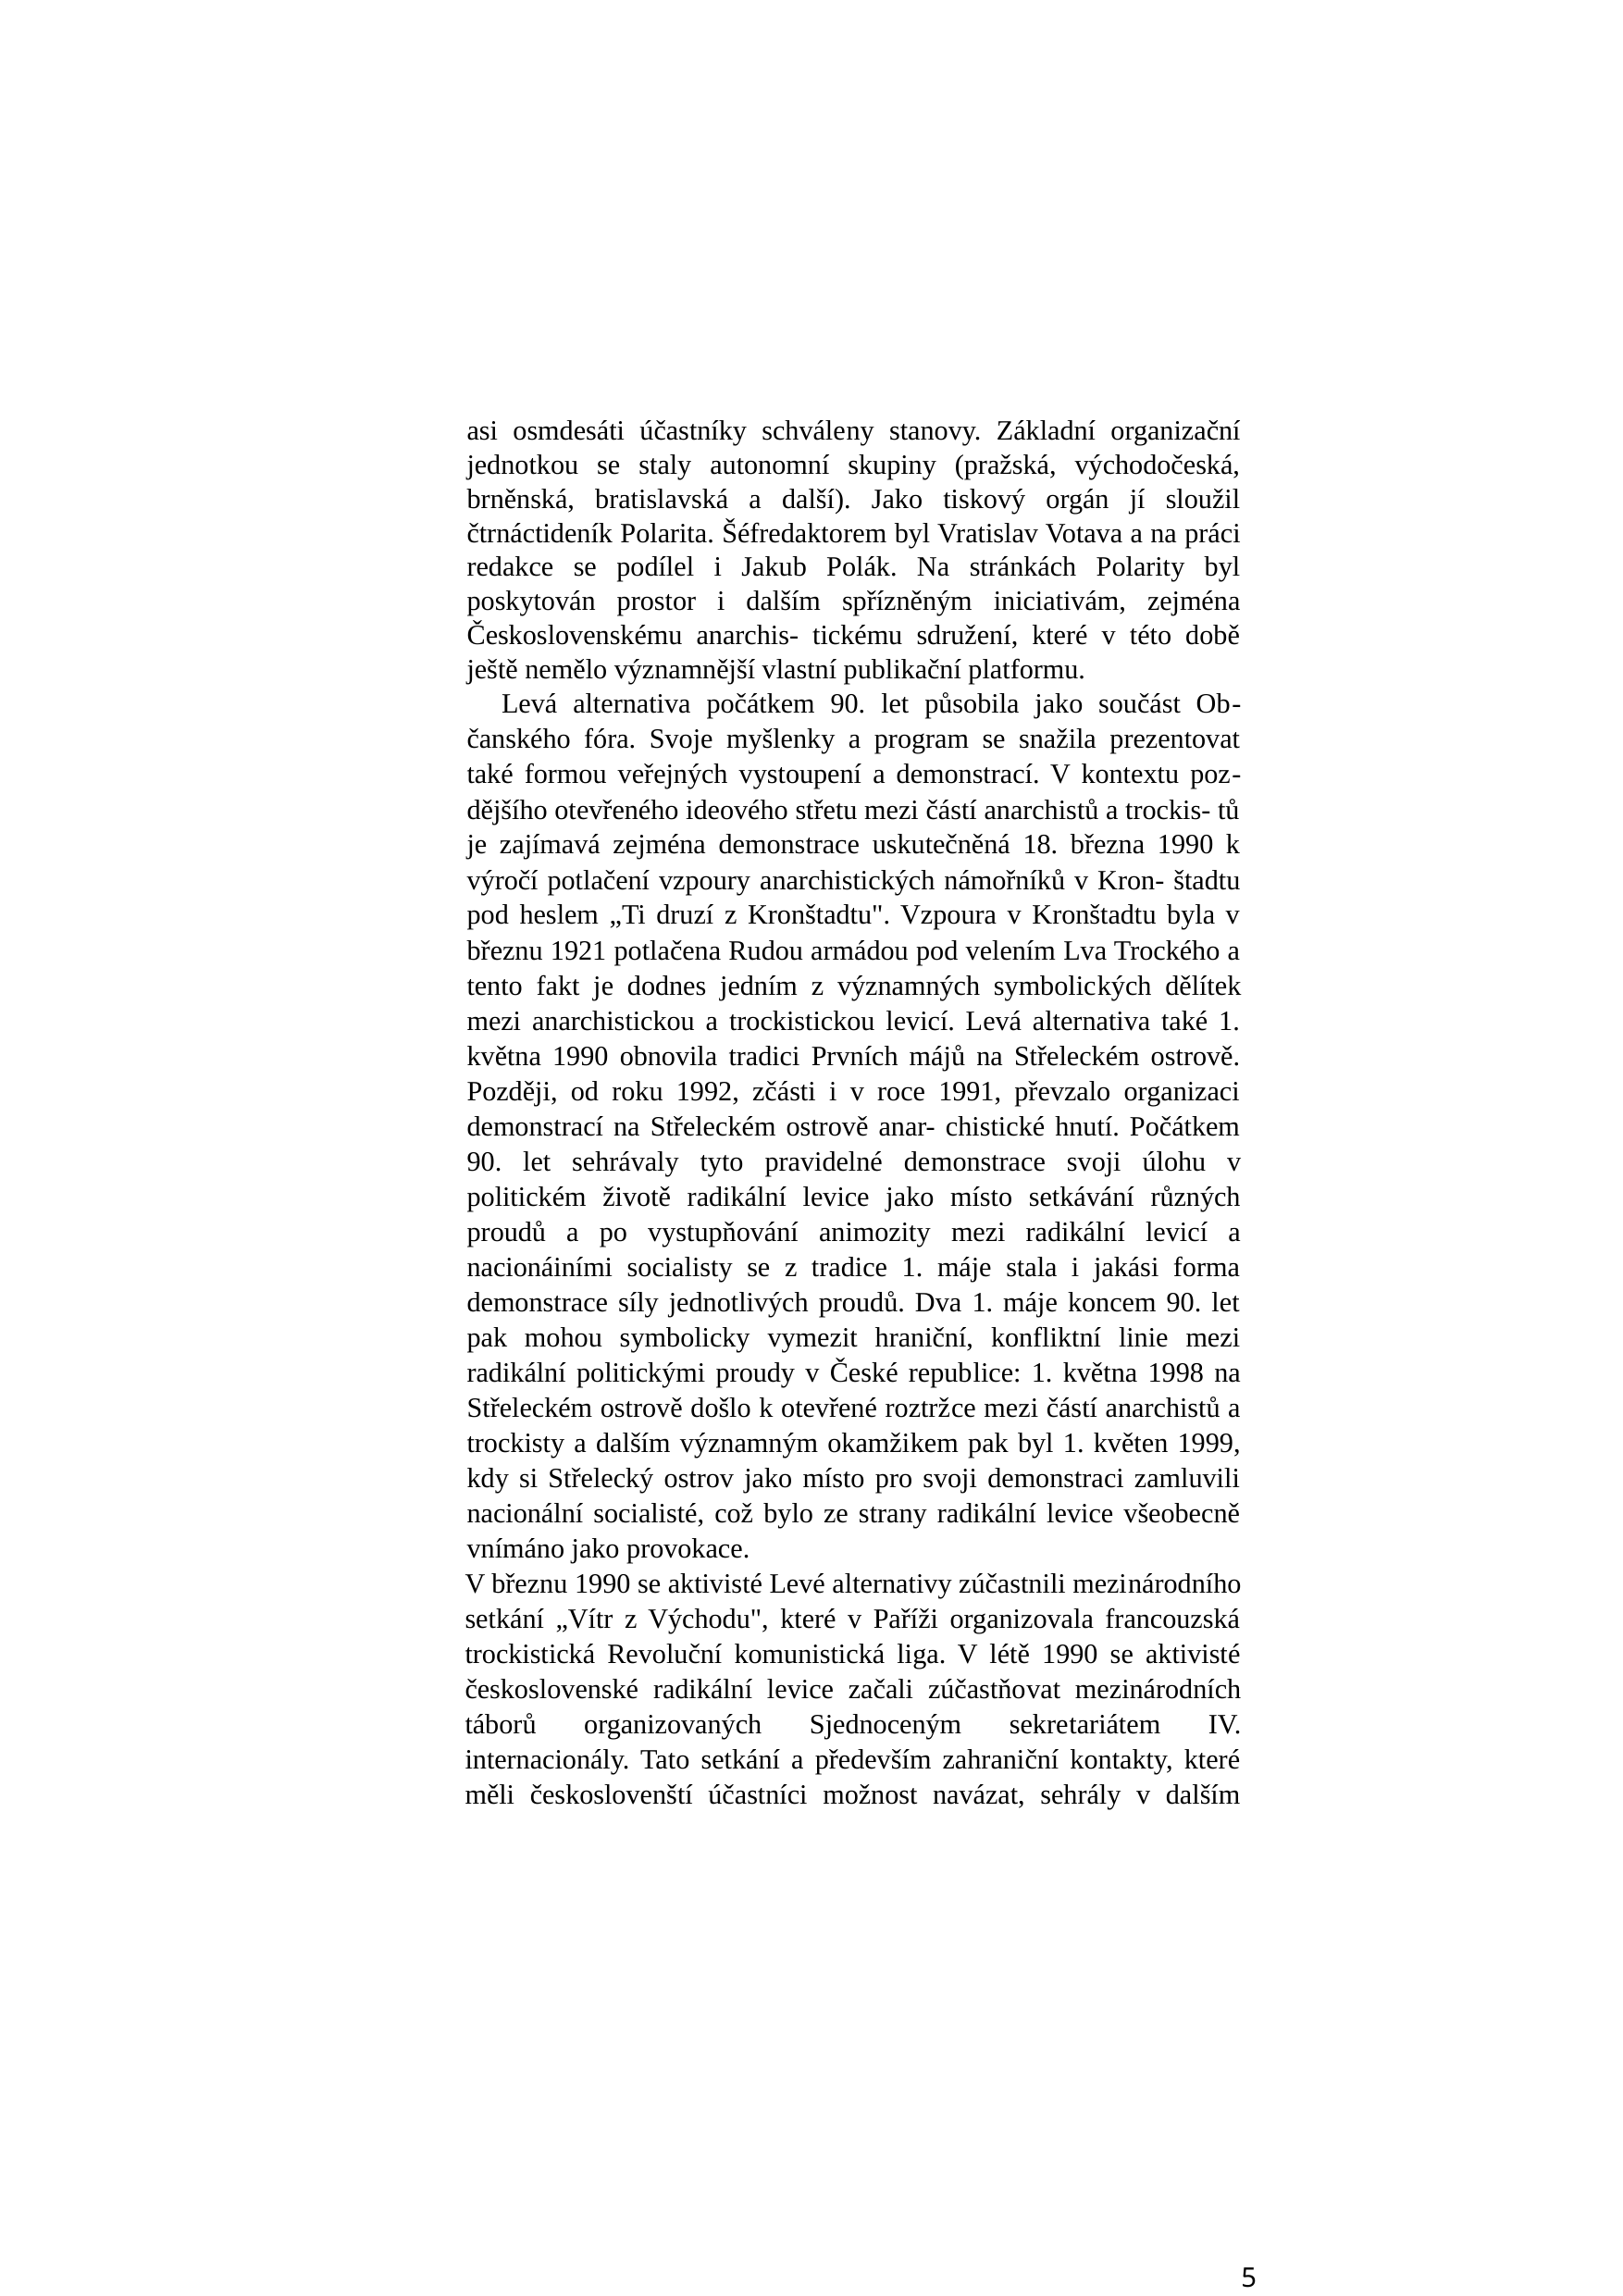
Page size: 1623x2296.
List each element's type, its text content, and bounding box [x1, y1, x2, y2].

text V březnu 1990 se aktivisté Levé alternativy zúčastnili mezi­národního setkání „Vítr z Východu", které v Paříži organizovala francouzská trockistická Revoluční komunistická liga. V létě 1990 se aktivisté československé radikální levice začali zúčastňo­vat mezinárodních táborů organizovaných Sjednoceným sekre­tariátem IV. internacionály. Tato setkání a především zahraniční kontakty, které měli českoslovenští účastníci možnost navázat, sehrály v dalším [465, 1565, 1241, 1811]
text Levá alternativa počátkem 90. let působila jako součást Ob­čanského fóra. Svoje myšlenky a program se snažila prezentovat také formou veřejných vystoupení a demonstrací. V kontextu poz­dějšího otevřeného ideového střetu mezi částí anarchistů a trockis- tů je zajímavá zejména demonstrace uskutečněná 18. března 1990 k výročí potlačení vzpoury anarchistických námořníků v Kron- štadtu pod heslem „Ti druzí z Kronštadtu". Vzpoura v Kronštadtu byla v březnu 1921 potlačena Rudou armádou pod velením Lva Trockého a tento fakt je dodnes jedním z významných symbolic­kých dělítek mezi anarchistickou a trockistickou levicí. Levá alternativa také 1. května 1990 obnovila tradici Prvních májů na Střeleckém ostrově. Později, od roku 1992, zčásti i v roce 1991, převzalo organizaci demonstrací na Střeleckém ostrově anar- chistické hnutí. Počátkem 90. let sehrávaly tyto pravidelné de­monstrace svoji úlohu v politickém životě radikální levice jako místo setkávání různých proudů a po vystupňování animozity mezi radikální levicí a nacionáiními socialisty se z tradice 1. máje stala i jakási forma demonstrace síly jednotlivých proudů. Dva 1. máje koncem 90. let pak mohou symbolicky vymezit hraniční, konfliktní linie mezi radikální politickými proudy v České repub­lice: 1. května 1998 na Střeleckém ostrově došlo k otevřené roztrž­ce mezi částí anarchistů a trockisty a dalším významným okamži­kem pak byl 1. květen 1999, kdy si Střelecký ostrov jako místo pro svoji demonstraci zamluvili nacionální socialisté, což bylo ze strany radikální levice všeobecně vnímáno jako provokace. [466, 685, 1241, 1565]
text asi osmdesáti účastníky schvále­ny stanovy. Základní organizační jednotkou se staly autonomní skupiny (pražská, východočeská, brněnská, bratislavská a další). Jako tiskový orgán jí sloužil čtrnáctideník Polarita. Šéfredakto­rem byl Vratislav Votava a na práci redakce se podílel i Jakub Polák. Na stránkách Polarity byl poskytován prostor i dalším spřízněným iniciativám, zejména Československému anarchis- tickému sdružení, které v této době ještě nemělo významnější vlastní publikační platformu. [466, 413, 1241, 685]
